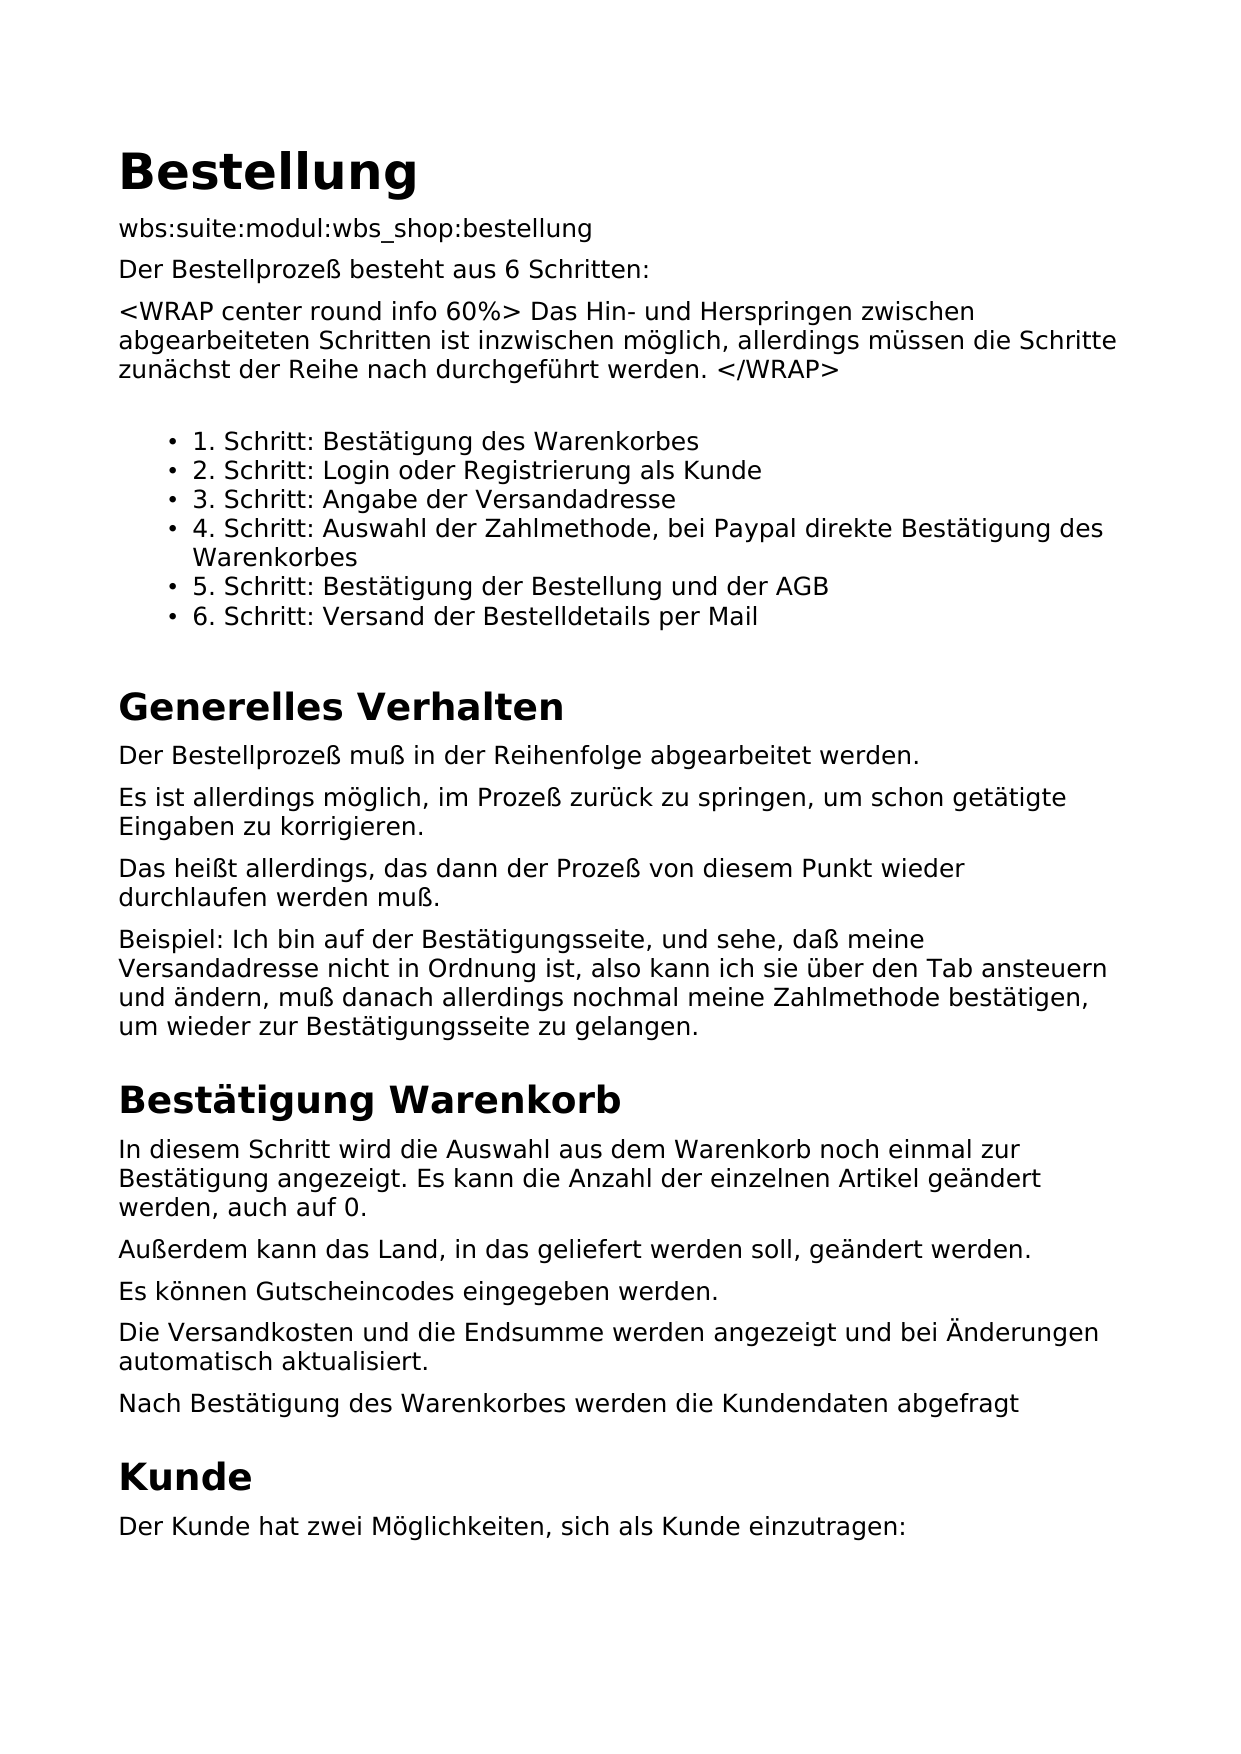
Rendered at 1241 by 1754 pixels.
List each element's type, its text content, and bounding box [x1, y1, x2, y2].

list 6. Schritt: Versand der Bestelldetails per Mail [177, 602, 1122, 631]
text wbs:suite:modul:wbs_shop:bestellung [118, 214, 1122, 243]
text Nach Bestätigung des Warenkorbes werden die Kundendaten abgefragt [118, 1389, 1122, 1418]
text Es ist allerdings möglich, im Prozeß zurück zu springen, um schon getätigte Eingaben zu korrigieren. [118, 783, 1122, 841]
list 4. Schritt: Auswahl der Zahlmethode, bei Paypal direkte Bestätigung des Warenkorbes [177, 514, 1122, 572]
text Der Bestellprozeß besteht aus 6 Schritten: [118, 256, 1122, 285]
subtitle Bestätigung Warenkorb [118, 1079, 1122, 1123]
subtitle Kunde [118, 1456, 1122, 1499]
text <WRAP center round info 60%> Das Hin- und Herspringen zwischen abgearbeiteten Schritten ist inzwischen möglich, allerdings müssen die Schritte zunächst der Reihe nach durchgeführt werden. </WRAP> [118, 297, 1122, 385]
text Der Bestellprozeß muß in der Reihenfolge abgearbeitet werden. [118, 741, 1122, 771]
list 5. Schritt: Bestätigung der Bestellung und der AGB [177, 572, 1122, 602]
list 3. Schritt: Angabe der Versandadresse [177, 485, 1122, 514]
text Beispiel: Ich bin auf der Bestätigungsseite, und sehe, daß meine Versandadresse nicht in Ordnung ist, also kann ich sie über den Tab ansteuern und ändern, muß danach allerdings nochmal meine Zahlmethode bestätigen, um wieder zur Bestätigungsseite zu gelangen. [118, 925, 1122, 1041]
text In diesem Schritt wird die Auswahl aus dem Warenkorb noch einmal zur Bestätigung angezeigt. Es kann die Anzahl der einzelnen Artikel geändert werden, auch auf 0. [118, 1135, 1122, 1223]
text Der Kunde hat zwei Möglichkeiten, sich als Kunde einzutragen: [118, 1512, 1122, 1541]
subtitle Generelles Verhalten [118, 685, 1122, 729]
text Die Versandkosten und die Endsumme werden angezeigt und bei Änderungen automatisch aktualisiert. [118, 1318, 1122, 1377]
text Das heißt allerdings, das dann der Prozeß von diesem Punkt wieder durchlaufen werden muß. [118, 854, 1122, 912]
list 2. Schritt: Login oder Registrierung als Kunde [177, 456, 1122, 485]
text Außerdem kann das Land, in das geliefert werden soll, geändert werden. [118, 1235, 1122, 1264]
text Es können Gutscheincodes eingegeben werden. [118, 1277, 1122, 1306]
list 1. Schritt: Bestätigung des Warenkorbes [177, 427, 1122, 456]
subtitle Bestellung [118, 143, 1122, 201]
